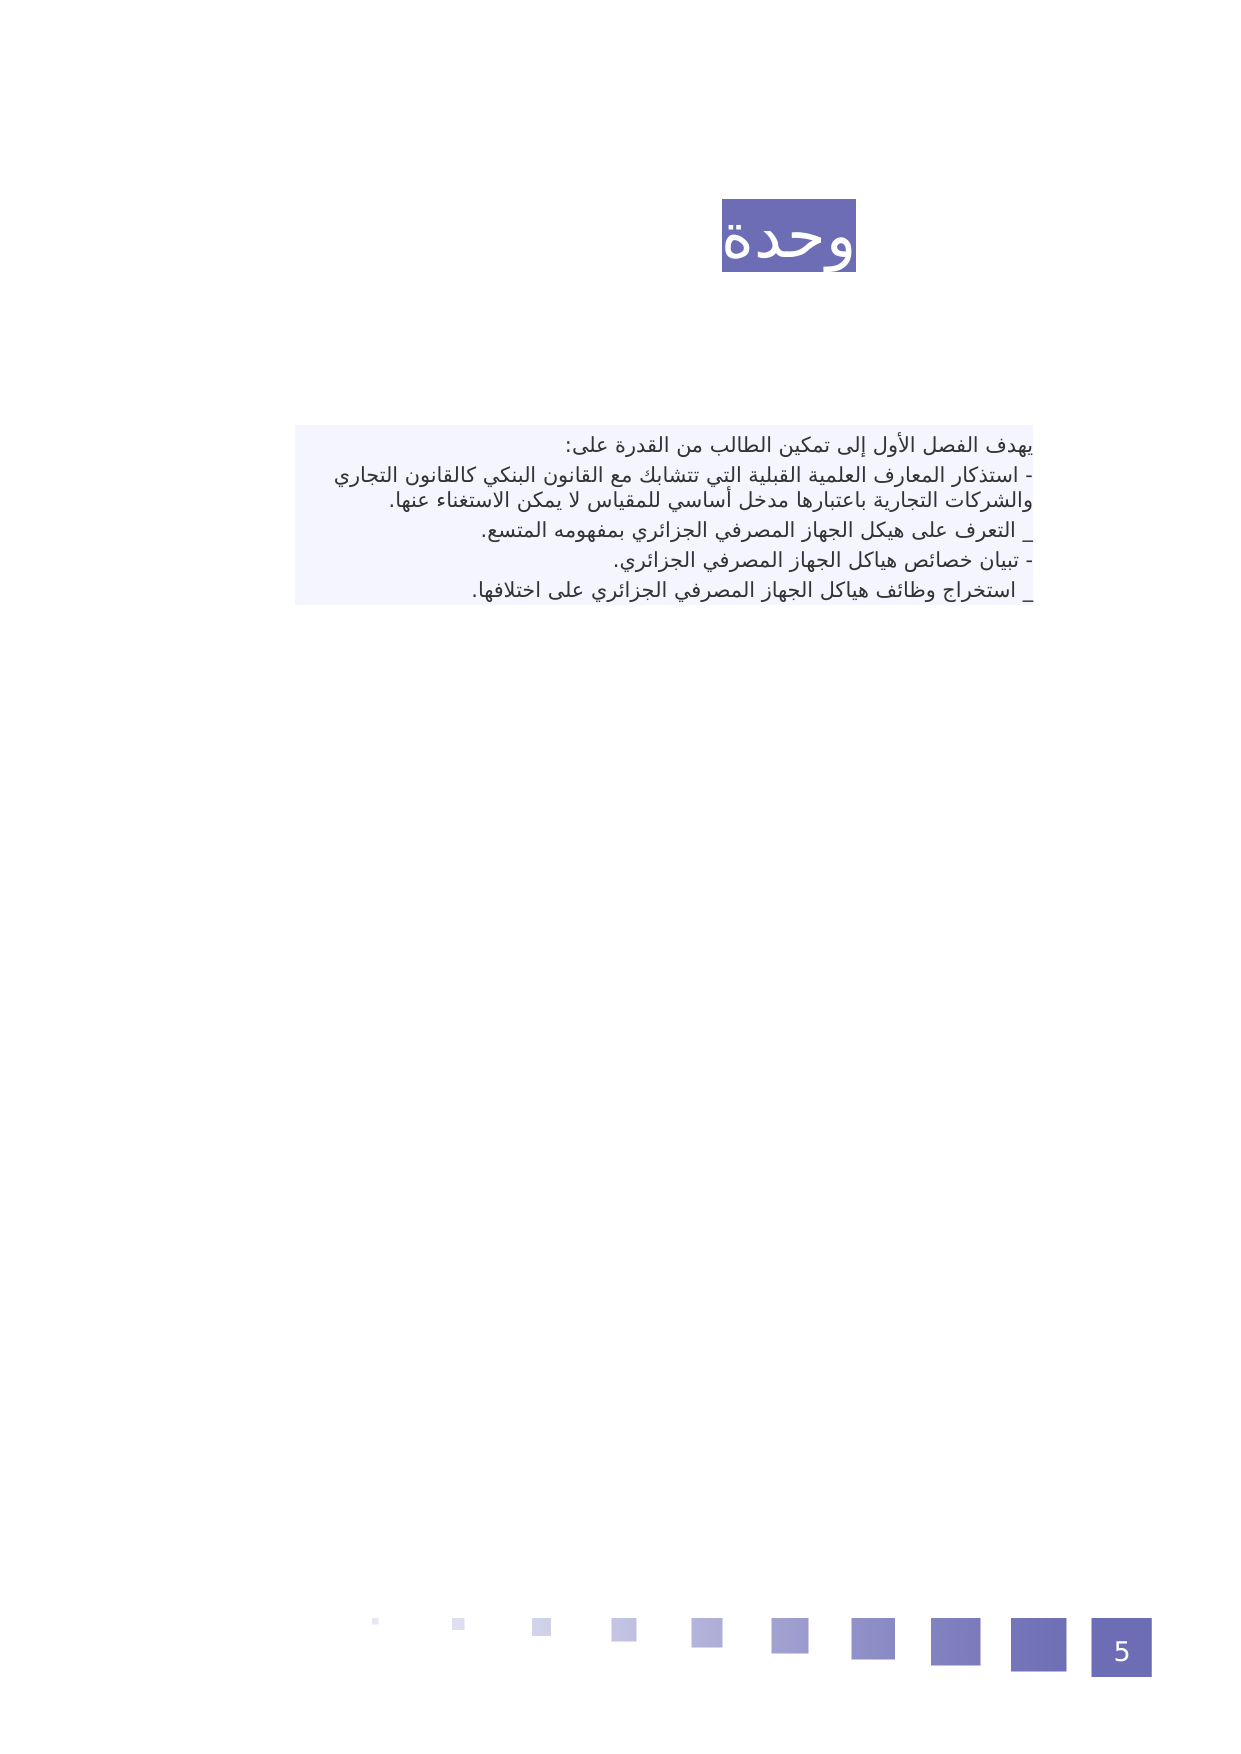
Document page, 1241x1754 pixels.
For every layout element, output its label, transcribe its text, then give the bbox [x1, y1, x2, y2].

text - استذكار المعارف العلمية القبلية التي تتشابك مع القانون البنكي كالقانون التجاري والشركات التجارية باعتبارها مدخل أساسي للمقياس لا يمكن الاستغناء عنها. [295, 463, 1033, 512]
title وحدة [213, 199, 722, 272]
text يهدف الفصل الأول إلى تمكين الطالب من القدرة على: [295, 433, 1033, 458]
text _ التعرف على هيكل الجهاز المصرفي الجزائري بمفهومه المتسع. [295, 518, 1033, 542]
text - تبيان خصائص هياكل الجهاز المصرفي الجزائري. [295, 548, 1033, 572]
text _ استخراج وظائف هياكل الجهاز المصرفي الجزائري على اختلافها. [295, 578, 1033, 603]
picture [177, 1618, 1152, 1677]
